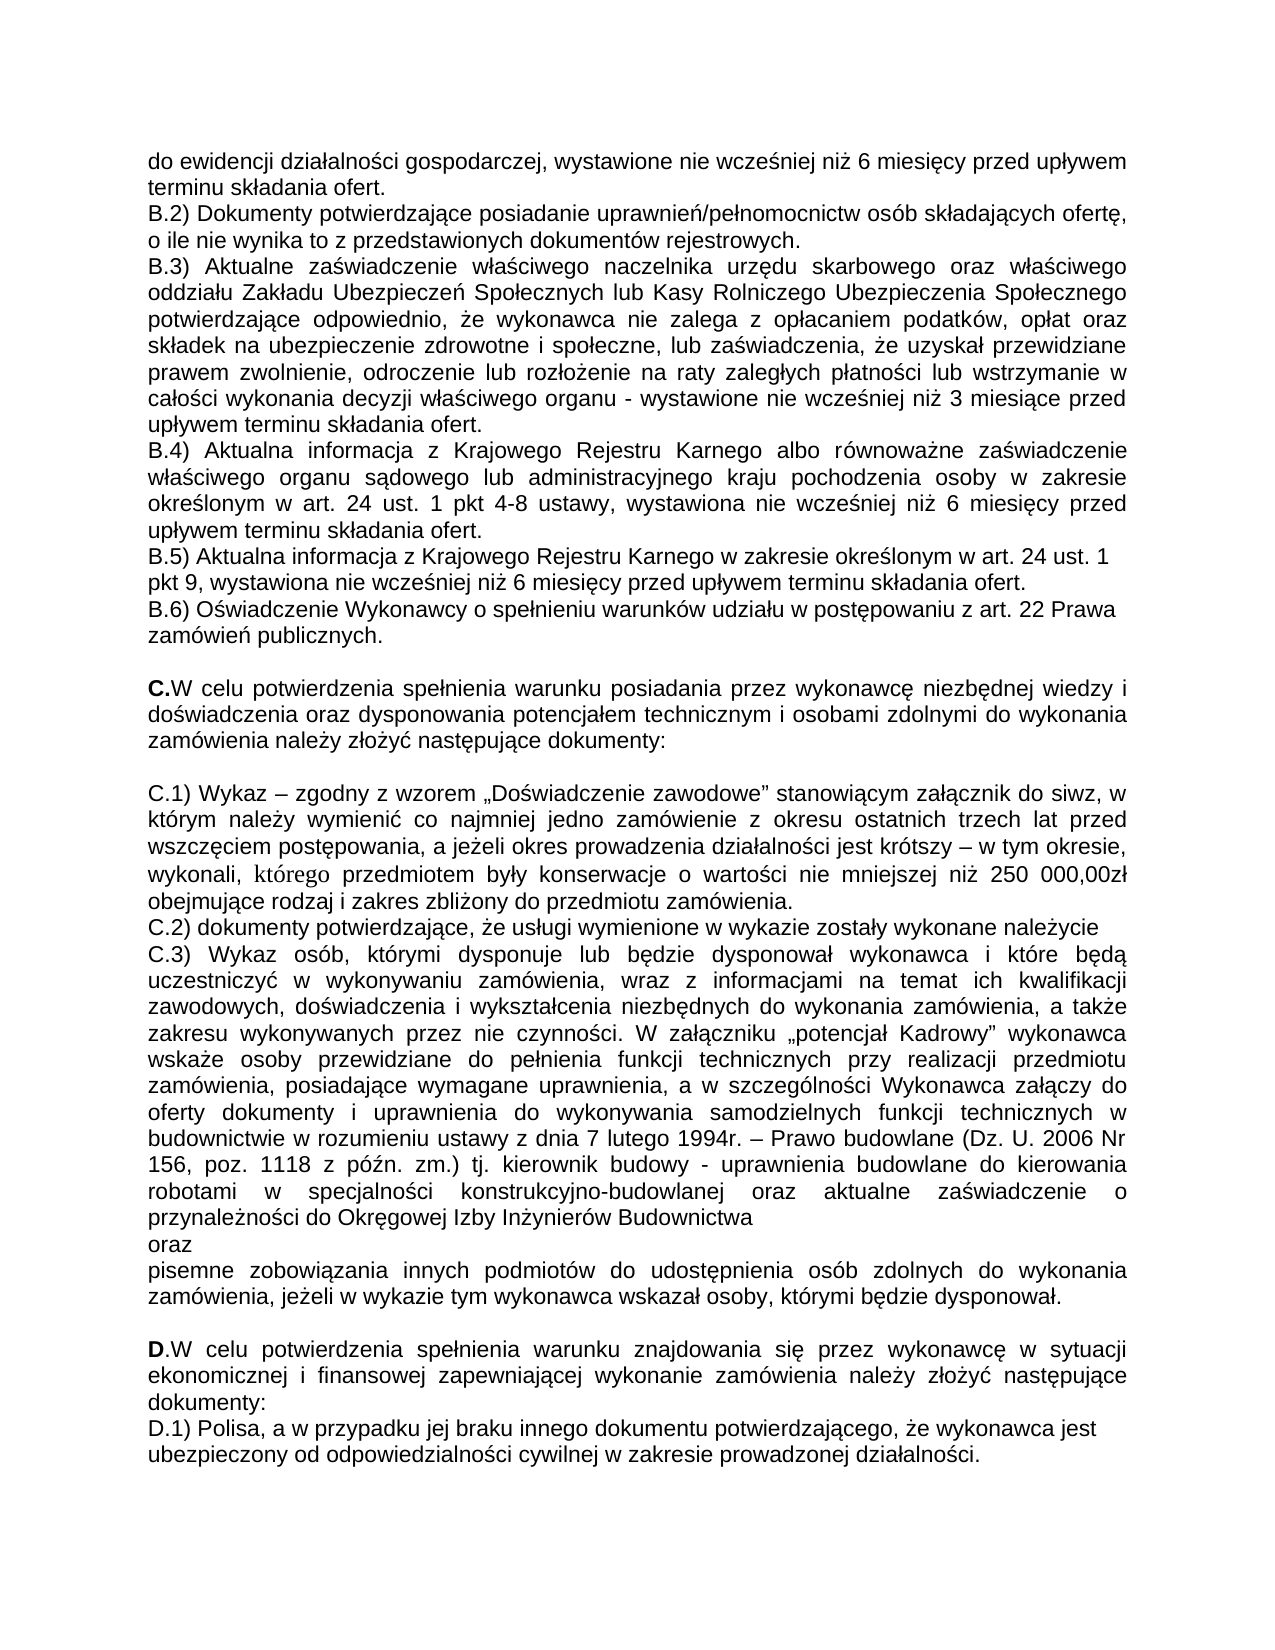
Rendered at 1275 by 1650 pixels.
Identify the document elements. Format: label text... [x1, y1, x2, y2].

text D.1) Polisa, a w przypadku jej braku innego dokumentu potwierdzającego, że wykonawca jest ubezpieczony od odpowiedzialności cywilnej w zakresie prowadzonej działalności. [148, 1415, 1127, 1468]
text do ewidencji działalności gospodarczej, wystawione nie wcześniej niż 6 miesięcy przed upływem terminu składania ofert. [148, 148, 1127, 200]
text B.3) Aktualne zaświadczenie właściwego naczelnika urzędu skarbowego oraz właściwego oddziału Zakładu Ubezpieczeń Społecznych lub Kasy Rolniczego Ubezpieczenia Społecznego potwierdzające odpowiednio, że wykonawca nie zalega z opłacaniem podatków, opłat oraz składek na ubezpieczenie zdrowotne i społeczne, lub zaświadczenia, że uzyskał przewidziane prawem zwolnienie, odroczenie lub rozłożenie na raty zaległych płatności lub wstrzymanie w całości wykonania decyzji właściwego organu - wystawione nie wcześniej niż 3 miesiące przed upływem terminu składania ofert. [148, 253, 1127, 437]
text pisemne zobowiązania innych podmiotów do udostępnienia osób zdolnych do wykonania zamówienia, jeżeli w wykazie tym wykonawca wskazał osoby, którymi będzie dysponował. [148, 1257, 1127, 1309]
text B.4) Aktualna informacja z Krajowego Rejestru Karnego albo równoważne zaświadczenie właściwego organu sądowego lub administracyjnego kraju pochodzenia osoby w zakresie określonym w art. 24 ust. 1 pkt 4-8 ustawy, wystawiona nie wcześniej niż 6 miesięcy przed upływem terminu składania ofert. [148, 437, 1127, 543]
text D.W celu potwierdzenia spełnienia warunku znajdowania się przez wykonawcę w sytuacji ekonomicznej i finansowej zapewniającej wykonanie zamówienia należy złożyć następujące dokumenty: [148, 1336, 1127, 1415]
text C.W celu potwierdzenia spełnienia warunku posiadania przez wykonawcę niezbędnej wiedzy i doświadczenia oraz dysponowania potencjałem technicznym i osobami zdolnymi do wykonania zamówienia należy złożyć następujące dokumenty: [148, 675, 1127, 754]
text B.6) Oświadczenie Wykonawcy o spełnieniu warunków udziału w postępowaniu z art. 22 Prawa zamówień publicznych. [148, 596, 1127, 648]
text C.3) Wykaz osób, którymi dysponuje lub będzie dysponował wykonawca i które będą uczestniczyć w wykonywaniu zamówienia, wraz z informacjami na temat ich kwalifikacji zawodowych, doświadczenia i wykształcenia niezbędnych do wykonania zamówienia, a także zakresu wykonywanych przez nie czynności. W załączniku „potencjał Kadrowy” wykonawca wskaże osoby przewidziane do pełnienia funkcji technicznych przy realizacji przedmiotu zamówienia, posiadające wymagane uprawnienia, a w szczególności Wykonawca załączy do oferty dokumenty i uprawnienia do wykonywania samodzielnych funkcji technicznych w budownictwie w rozumieniu ustawy z dnia 7 lutego 1994r. – Prawo budowlane (Dz. U. 2006 Nr 156, poz. 1118 z późn. zm.) tj. kierownik budowy - uprawnienia budowlane do kierowania robotami w specjalności konstrukcyjno-budowlanej oraz aktualne zaświadczenie o przynależności do Okręgowej Izby Inżynierów Budownictwa [148, 941, 1127, 1231]
text C.2) dokumenty potwierdzające, że usługi wymienione w wykazie zostały wykonane należycie [148, 914, 1127, 941]
text C.1) Wykaz – zgodny z wzorem „Doświadczenie zawodowe” stanowiącym załącznik do siwz, w którym należy wymienić co najmniej jedno zamówienie z okresu ostatnich trzech lat przed wszczęciem postępowania, a jeżeli okres prowadzenia działalności jest krótszy – w tym okresie, wykonali, którego przedmiotem były konserwacje o wartości nie mniejszej niż 250 000,00zł obejmujące rodzaj i zakres zbliżony do przedmiotu zamówienia. [148, 780, 1127, 914]
text B.5) Aktualna informacja z Krajowego Rejestru Karnego w zakresie określonym w art. 24 ust. 1 pkt 9, wystawiona nie wcześniej niż 6 miesięcy przed upływem terminu składania ofert. [148, 543, 1127, 596]
text B.2) Dokumenty potwierdzające posiadanie uprawnień/pełnomocnictw osób składających ofertę, o ile nie wynika to z przedstawionych dokumentów rejestrowych. [148, 200, 1127, 253]
text oraz [148, 1231, 1127, 1257]
